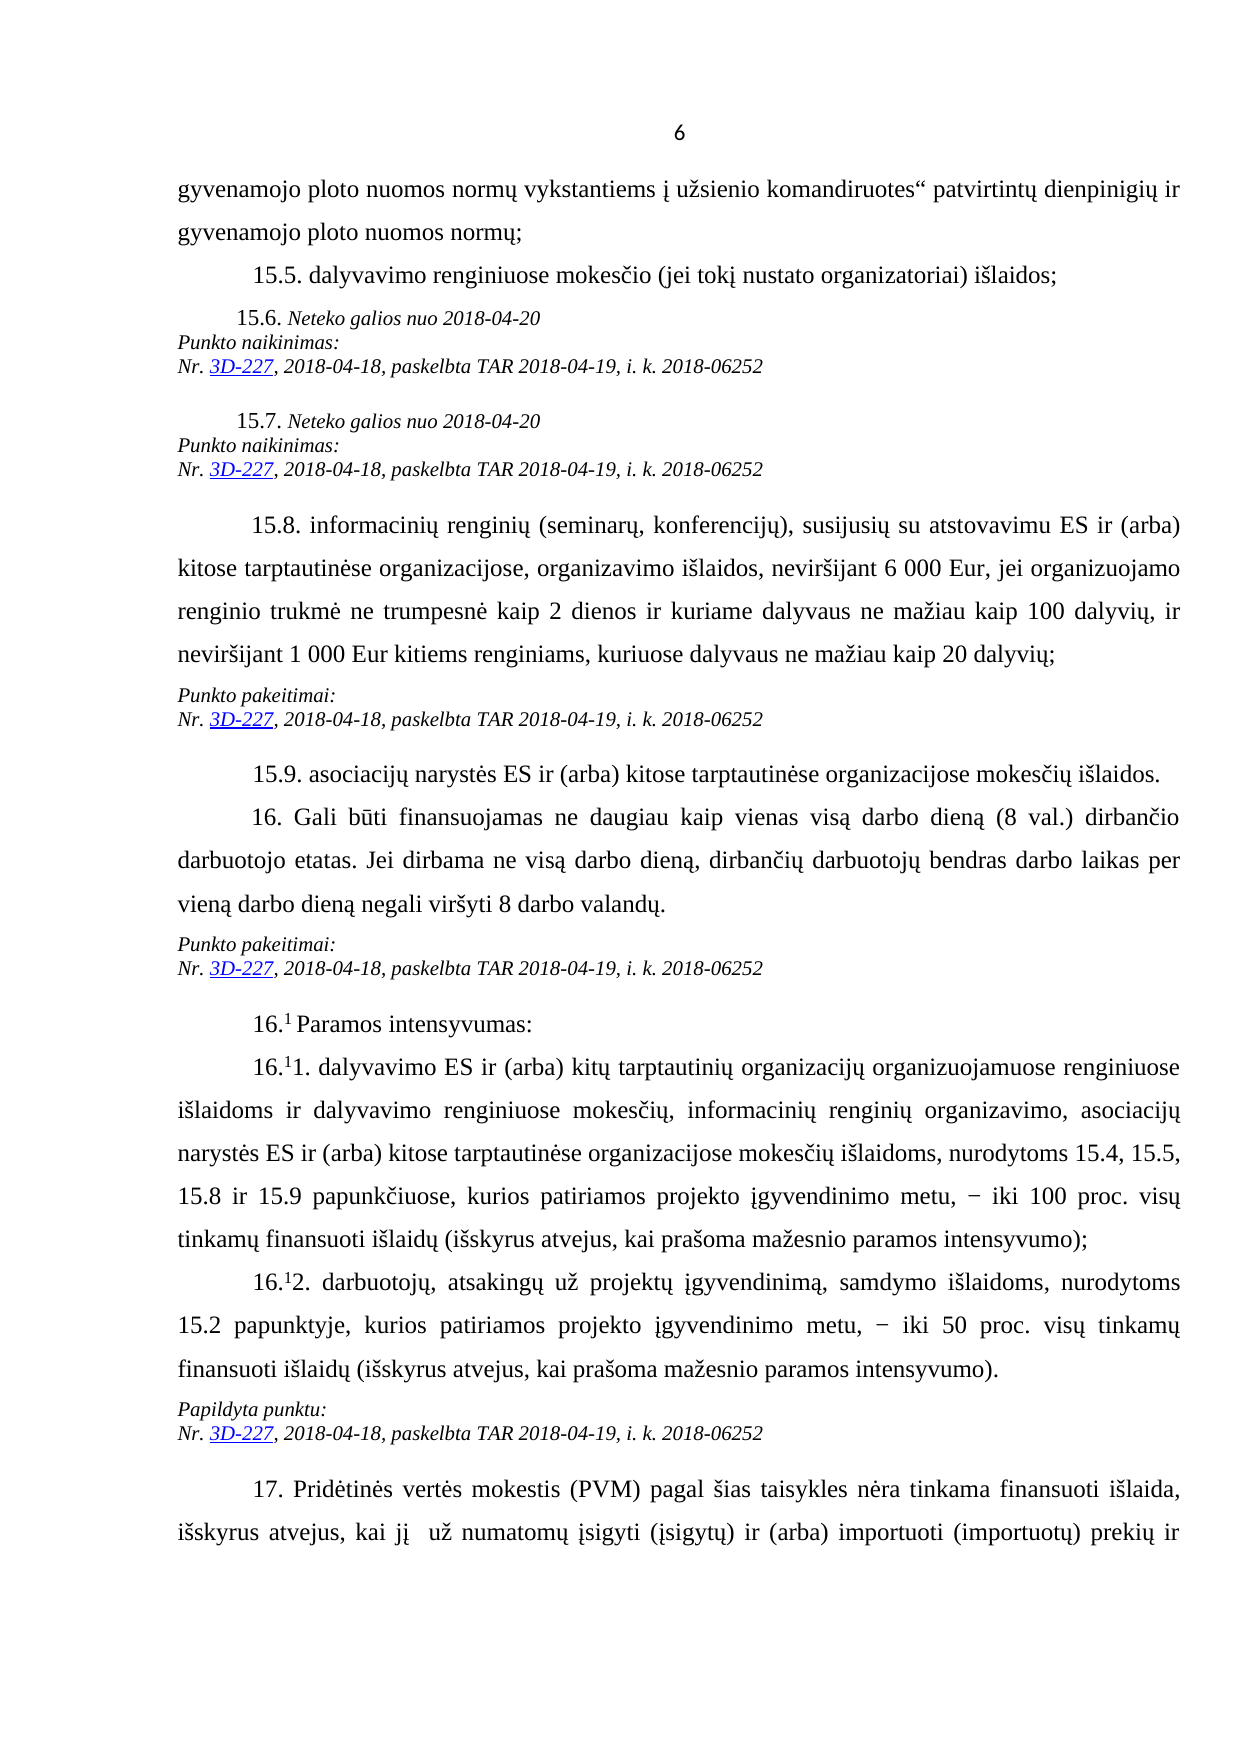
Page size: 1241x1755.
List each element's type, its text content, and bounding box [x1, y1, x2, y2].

text Papildyta punktu: [177, 1397, 1181, 1421]
text Nr. 3D-227, 2018-04-18, paskelbta TAR 2018-04-19, i. k. 2018-06252 [177, 707, 1181, 731]
text 15.9. asociacijų narystės ES ir (arba) kitose tarptautinėse organizacijose mokesčių išlaidos. [177, 759, 1181, 788]
text 15.7. Neteko galios nuo 2018-04-20 [177, 407, 1181, 433]
text Nr. 3D-227, 2018-04-18, paskelbta TAR 2018-04-19, i. k. 2018-06252 [177, 354, 1181, 378]
text 16.12. darbuotojų, atsakingų už projektų įgyvendinimą, samdymo išlaidoms, nurodytoms 15.2 papunktyje, kurios patiriamos projekto įgyvendinimo metu, − iki 50 proc. visų tinkamų finansuoti išlaidų (išskyrus atvejus, kai prašoma mažesnio paramos intensyvumo). [177, 1267, 1181, 1382]
text Punkto naikinimas: [177, 330, 1181, 354]
text Nr. 3D-227, 2018-04-18, paskelbta TAR 2018-04-19, i. k. 2018-06252 [177, 1421, 1181, 1445]
text Nr. 3D-227, 2018-04-18, paskelbta TAR 2018-04-19, i. k. 2018-06252 [177, 956, 1181, 980]
text 15.8. informacinių renginių (seminarų, konferencijų), susijusių su atstovavimu ES ir (arba) kitose tarptautinėse organizacijose, organizavimo išlaidos, neviršijant 6 000 Eur, jei organizuojamo renginio trukmė ne trumpesnė kaip 2 dienos ir kuriame dalyvaus ne mažiau kaip 100 dalyvių, ir neviršijant 1 000 Eur kitiems renginiams, kuriuose dalyvaus ne mažiau kaip 20 dalyvių; [177, 510, 1181, 668]
text 15.5. dalyvavimo renginiuose mokesčio (jei tokį nustato organizatoriai) išlaidos; [177, 260, 1181, 289]
text Punkto pakeitimai: [177, 932, 1181, 956]
text Punkto naikinimas: [177, 433, 1181, 457]
text Nr. 3D-227, 2018-04-18, paskelbta TAR 2018-04-19, i. k. 2018-06252 [177, 457, 1181, 481]
text 15.6. Neteko galios nuo 2018-04-20 [177, 303, 1181, 330]
text Punkto pakeitimai: [177, 682, 1181, 707]
text 17. Pridėtinės vertės mokestis (PVM) pagal šias taisykles nėra tinkama finansuoti išlaida, išskyrus atvejus, kai jį už numatomų įsigyti (įsigytų) ir (arba) importuoti (importuotų) prekių ir [177, 1474, 1181, 1546]
text 16.1 Paramos intensyvumas: [177, 1009, 1181, 1037]
text 16.11. dalyvavimo ES ir (arba) kitų tarptautinių organizacijų organizuojamuose renginiuose išlaidoms ir dalyvavimo renginiuose mokesčių, informacinių renginių organizavimo, asociacijų narystės ES ir (arba) kitose tarptautinėse organizacijose mokesčių išlaidoms, nurodytoms 15.4, 15.5, 15.8 ir 15.9 papunkčiuose, kurios patiriamos projekto įgyvendinimo metu, − iki 100 proc. visų tinkamų finansuoti išlaidų (išskyrus atvejus, kai prašoma mažesnio paramos intensyvumo); [177, 1052, 1181, 1253]
text 16. Gali būti finansuojamas ne daugiau kaip vienas visą darbo dieną (8 val.) dirbančio darbuotojo etatas. Jei dirbama ne visą darbo dieną, dirbančių darbuotojų bendras darbo laikas per vieną darbo dieną negali viršyti 8 darbo valandų. [177, 802, 1181, 917]
text gyvenamojo ploto nuomos normų vykstantiems į užsienio komandiruotes“ patvirtintų dienpinigių ir gyvenamojo ploto nuomos normų; [177, 174, 1181, 246]
